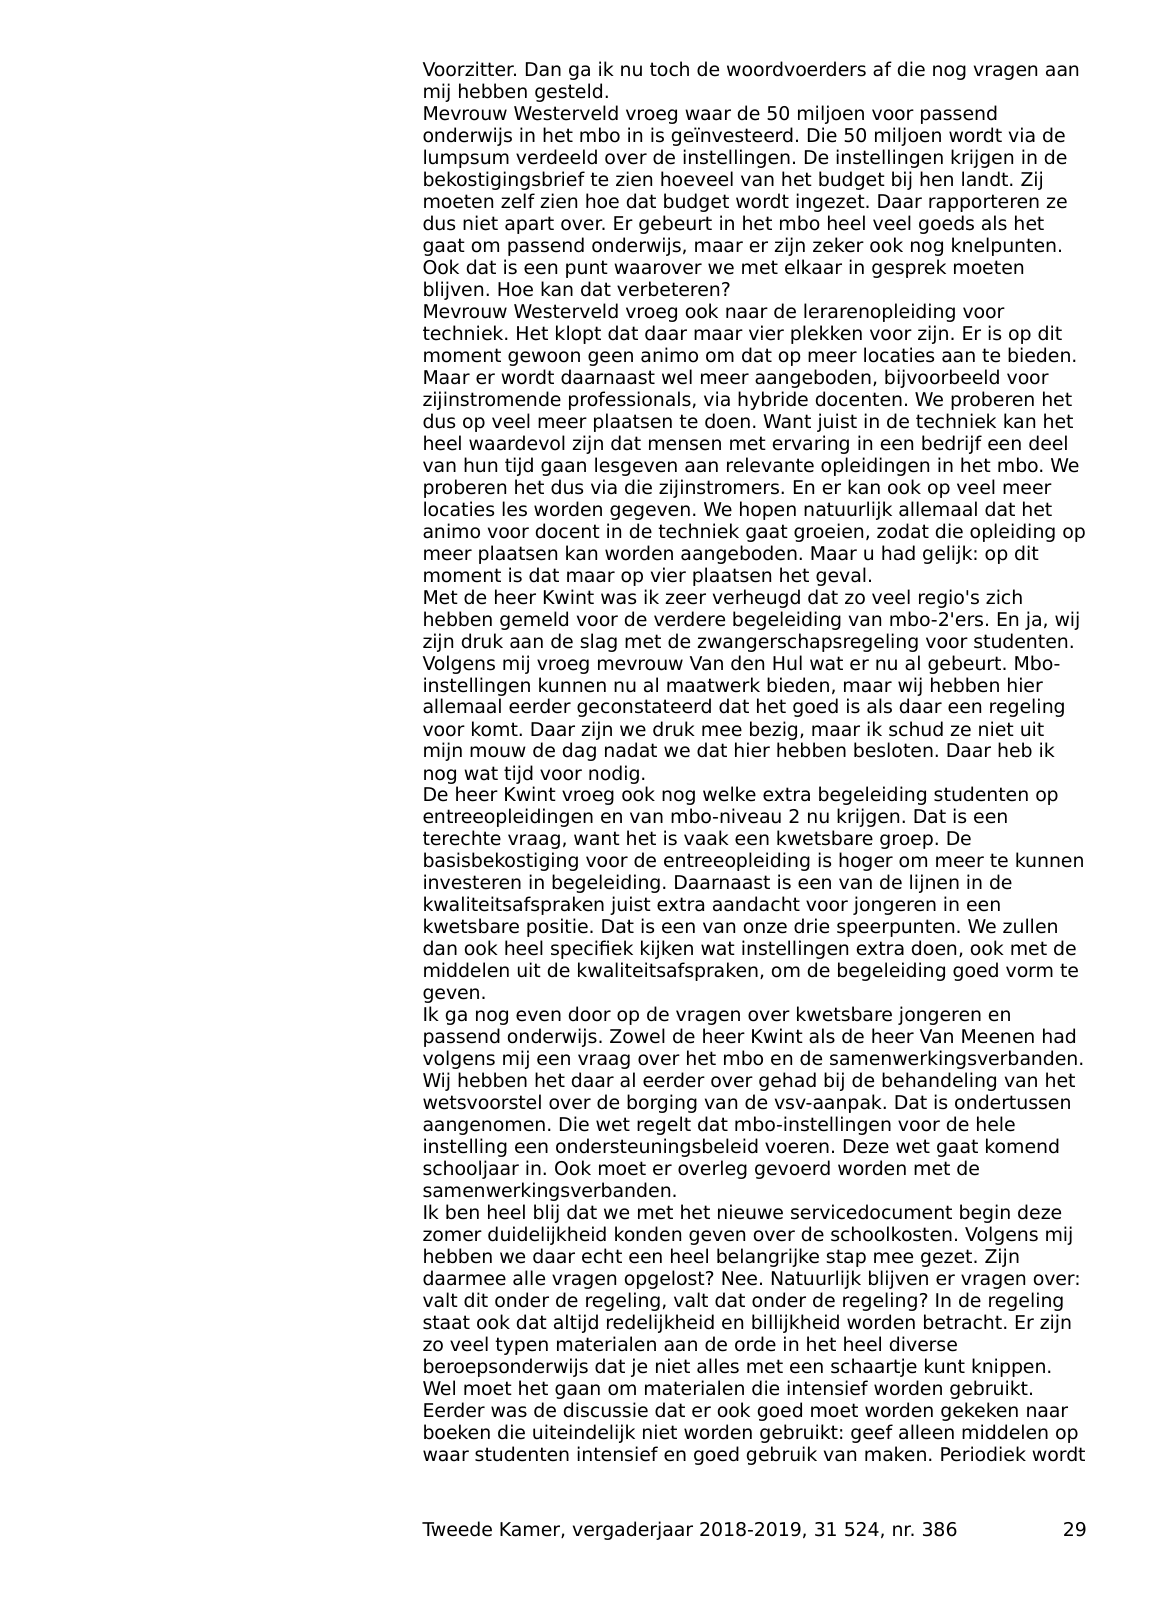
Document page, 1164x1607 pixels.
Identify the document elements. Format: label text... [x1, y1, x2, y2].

text Mevrouw Westerveld vroeg waar de 50 miljoen voor passend onderwijs in het mbo in is geïnvesteerd. Die 50 miljoen wordt via de lumpsum verdeeld over de instellingen. De instellingen krijgen in de bekostigingsbrief te zien hoeveel van het budget bij hen landt. Zij moeten zelf zien hoe dat budget wordt ingezet. Daar rapporteren ze dus niet apart over. Er gebeurt in het mbo heel veel goeds als het gaat om passend onderwijs, maar er zijn zeker ook nog knelpunten. Ook dat is een punt waarover we met elkaar in gesprek moeten blijven. Hoe kan dat verbeteren? [422, 103, 1087, 301]
text Mevrouw Westerveld vroeg ook naar de lerarenopleiding voor techniek. Het klopt dat daar maar vier plekken voor zijn. Er is op dit moment gewoon geen animo om dat op meer locaties aan te bieden. Maar er wordt daarnaast wel meer aangeboden, bijvoorbeeld voor zijinstromende professionals, via hybride docenten. We proberen het dus op veel meer plaatsen te doen. Want juist in de techniek kan het heel waardevol zijn dat mensen met ervaring in een bedrijf een deel van hun tijd gaan lesgeven aan relevante opleidingen in het mbo. We proberen het dus via die zijinstromers. En er kan ook op veel meer locaties les worden gegeven. We hopen natuurlijk allemaal dat het animo voor docent in de techniek gaat groeien, zodat die opleiding op meer plaatsen kan worden aangeboden. Maar u had gelijk: op dit moment is dat maar op vier plaatsen het geval. [422, 301, 1087, 587]
text Ik ben heel blij dat we met het nieuwe servicedocument begin deze zomer duidelijkheid konden geven over de schoolkosten. Volgens mij hebben we daar echt een heel belangrijke stap mee gezet. Zijn daarmee alle vragen opgelost? Nee. Natuurlijk blijven er vragen over: valt dit onder de regeling, valt dat onder de regeling? In de regeling staat ook dat altijd redelijkheid en billijkheid worden betracht. Er zijn zo veel typen materialen aan de orde in het heel diverse beroepsonderwijs dat je niet alles met een schaartje kunt knippen. Wel moet het gaan om materialen die intensief worden gebruikt. Eerder was de discussie dat er ook goed moet worden gekeken naar boeken die uiteindelijk niet worden gebruikt: geef alleen middelen op waar studenten intensief en goed gebruik van maken. Periodiek wordt [422, 1202, 1087, 1466]
text Ik ga nog even door op de vragen over kwetsbare jongeren en passend onderwijs. Zowel de heer Kwint als de heer Van Meenen had volgens mij een vraag over het mbo en de samenwerkingsverbanden. Wij hebben het daar al eerder over gehad bij de behandeling van het wetsvoorstel over de borging van de vsv-aanpak. Dat is ondertussen aangenomen. Die wet regelt dat mbo-instellingen voor de hele instelling een ondersteuningsbeleid voeren. Deze wet gaat komend schooljaar in. Ook moet er overleg gevoerd worden met de samenwerkingsverbanden. [422, 1004, 1087, 1202]
text Met de heer Kwint was ik zeer verheugd dat zo veel regio's zich hebben gemeld voor de verdere begeleiding van mbo-2'ers. En ja, wij zijn druk aan de slag met de zwangerschapsregeling voor studenten. Volgens mij vroeg mevrouw Van den Hul wat er nu al gebeurt. Mbo-instellingen kunnen nu al maatwerk bieden, maar wij hebben hier allemaal eerder geconstateerd dat het goed is als daar een regeling voor komt. Daar zijn we druk mee bezig, maar ik schud ze niet uit mijn mouw de dag nadat we dat hier hebben besloten. Daar heb ik nog wat tijd voor nodig. [422, 587, 1087, 784]
text Voorzitter. Dan ga ik nu toch de woordvoerders af die nog vragen aan mij hebben gesteld. [422, 59, 1087, 103]
text De heer Kwint vroeg ook nog welke extra begeleiding studenten op entreeopleidingen en van mbo-niveau 2 nu krijgen. Dat is een terechte vraag, want het is vaak een kwetsbare groep. De basisbekostiging voor de entreeopleiding is hoger om meer te kunnen investeren in begeleiding. Daarnaast is een van de lijnen in de kwaliteitsafspraken juist extra aandacht voor jongeren in een kwetsbare positie. Dat is een van onze drie speerpunten. We zullen dan ook heel specifiek kijken wat instellingen extra doen, ook met de middelen uit de kwaliteitsafspraken, om de begeleiding goed vorm te geven. [422, 784, 1087, 1004]
